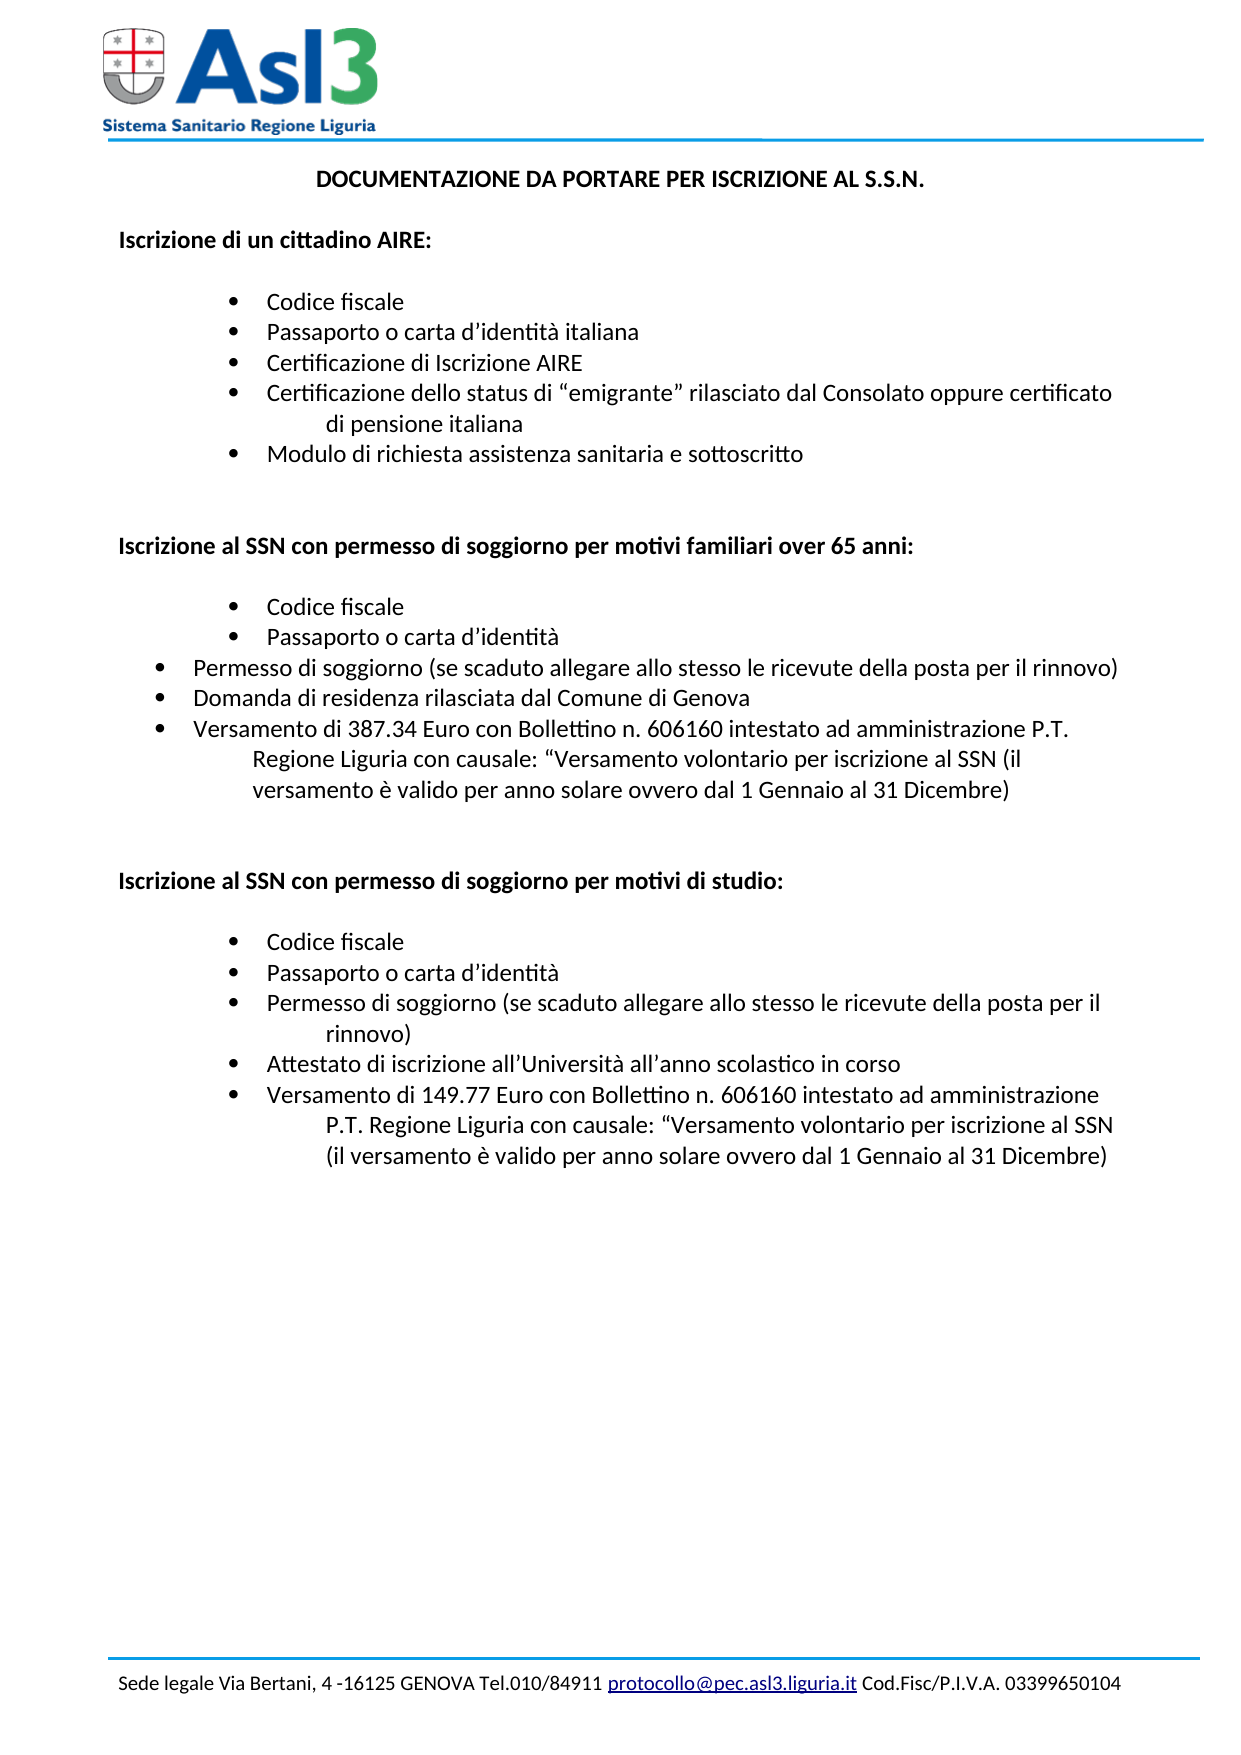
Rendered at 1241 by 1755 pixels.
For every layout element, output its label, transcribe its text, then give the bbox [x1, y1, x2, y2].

text DOCUMENTAZIONE DA PORTARE PER ISCRIZIONE AL S.S.N. [119, 163, 1122, 194]
text Iscrizione al SSN con permesso di soggiorno per motivi familiari over 65 anni: [118, 530, 1122, 560]
list Passaporto o carta d’identità italiana [229, 316, 1122, 347]
text Iscrizione di un cittadino AIRE: [119, 224, 1122, 255]
list Modulo di richiesta assistenza sanitaria e sottoscritto [229, 438, 1122, 469]
list Codice fiscale [229, 591, 1122, 621]
list Certificazione di Iscrizione AIRE [229, 347, 1122, 377]
list Permesso di soggiorno (se scaduto allegare allo stesso le ricevute della posta per il rinnovo) [229, 988, 1122, 1049]
list Codice fiscale [229, 927, 1122, 957]
list Certificazione dello status di “emigrante” rilasciato dal Consolato oppure certificato di pensione italiana [229, 377, 1122, 438]
list Passaporto o carta d’identità [229, 621, 1122, 652]
list Passaporto o carta d’identità [229, 957, 1122, 988]
list Attestato di iscrizione all’Università all’anno scolastico in corso [229, 1049, 1122, 1079]
list Versamento di 149.77 Euro con Bollettino n. 606160 intestato ad amministrazione P.T. Regione Liguria con causale: “Versamento volontario per iscrizione al SSN (il versamento è valido per anno solare ovvero dal 1 Gennaio al 31 Dicembre) [229, 1079, 1122, 1171]
list Permesso di soggiorno (se scaduto allegare allo stesso le ricevute della posta per il rinnovo) [156, 652, 1122, 682]
list Codice fiscale [229, 286, 1122, 316]
list Versamento di 387.34 Euro con Bollettino n. 606160 intestato ad amministrazione P.T. Regione Liguria con causale: “Versamento volontario per iscrizione al SSN (il versamento è valido per anno solare ovvero dal 1 Gennaio al 31 Dicembre) [156, 713, 1122, 804]
text Iscrizione al SSN con permesso di soggiorno per motivi di studio: [118, 866, 1122, 896]
list Domanda di residenza rilasciata dal Comune di Genova [156, 682, 1122, 713]
